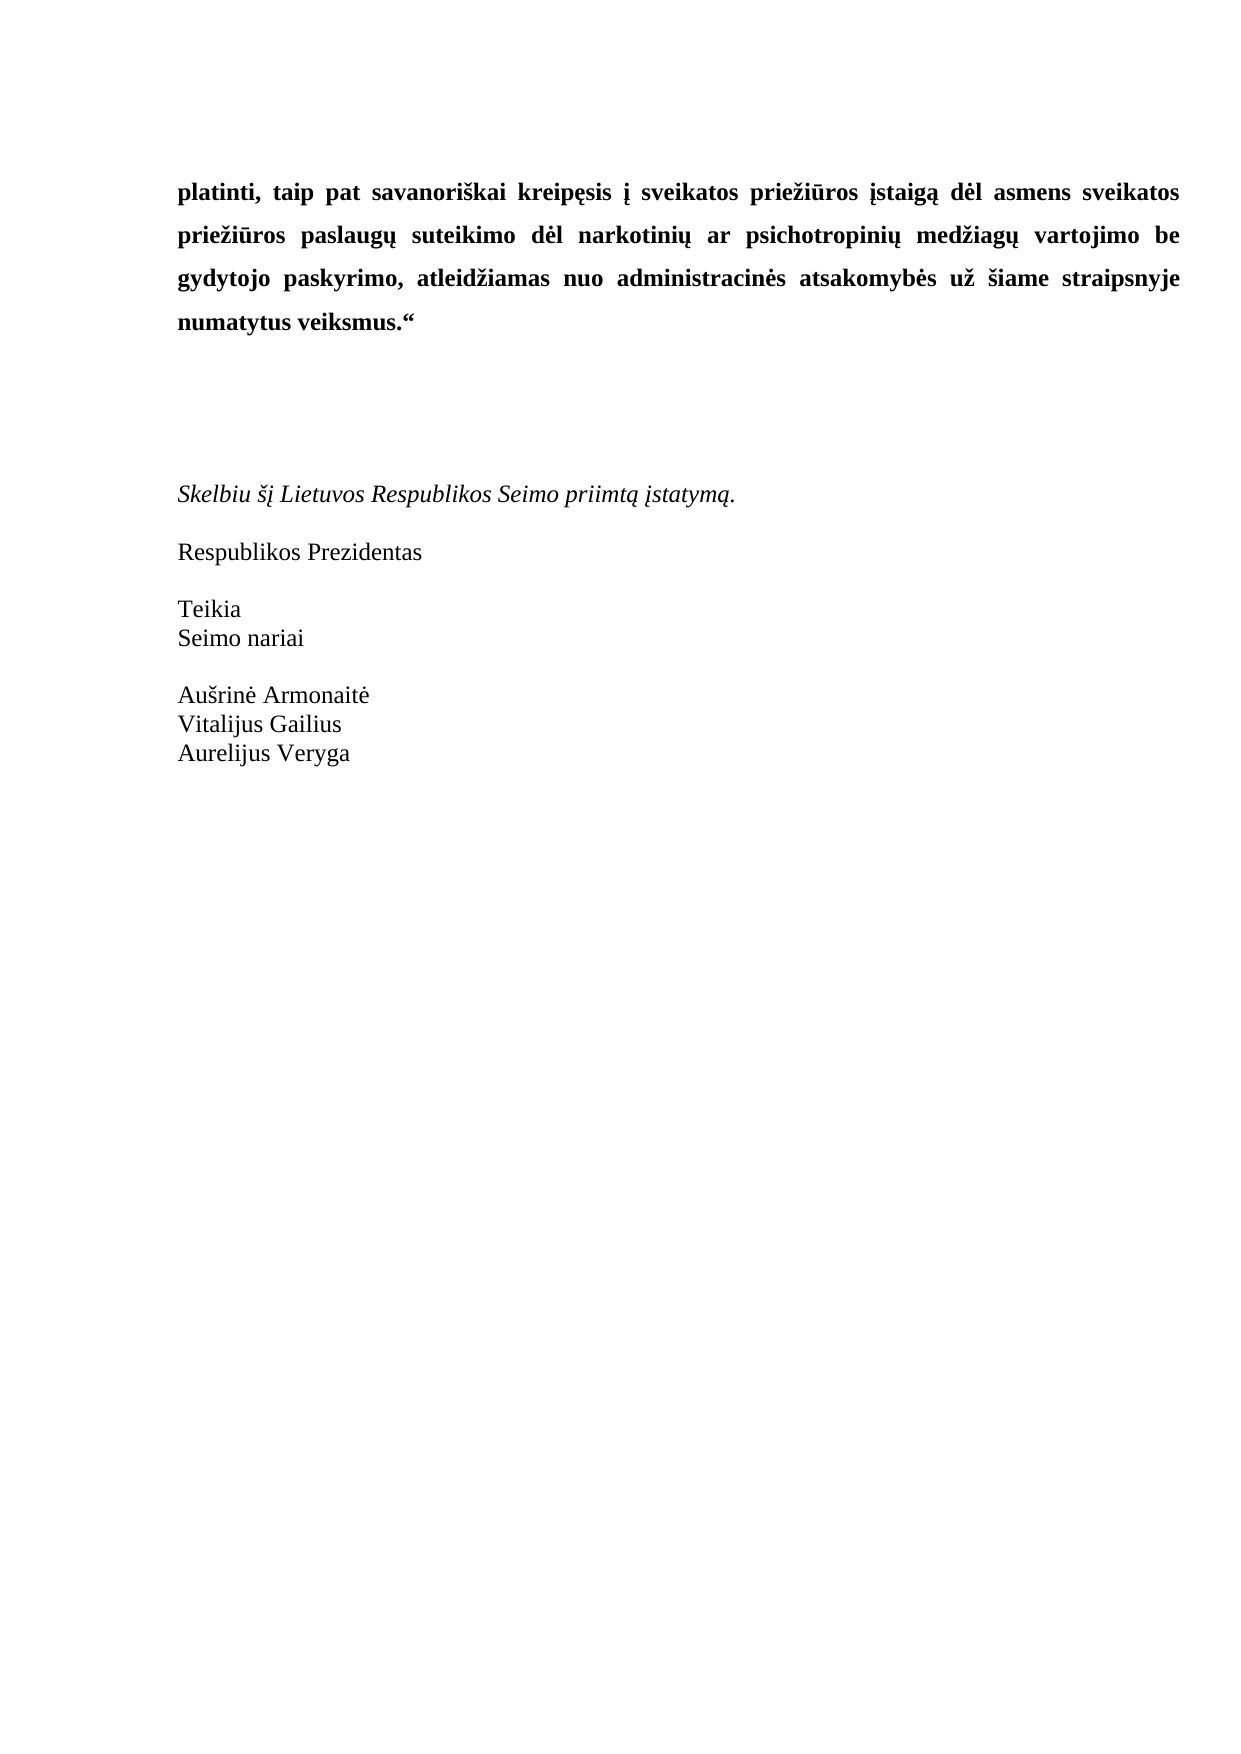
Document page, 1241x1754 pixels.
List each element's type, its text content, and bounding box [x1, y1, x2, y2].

text Seimo nariai [177, 623, 1181, 652]
text Teikia [177, 594, 1181, 623]
text Vitalijus Gailius [177, 709, 1181, 738]
text platinti, taip pat savanoriškai kreipęsis į sveikatos priežiūros įstaigą dėl asmens sveikatos priežiūros paslaugų suteikimo dėl narkotinių ar psichotropinių medžiagų vartojimo be gydytojo paskyrimo, atleidžiamas nuo administracinės atsakomybės už šiame straipsnyje numatytus veiksmus.“ [177, 177, 1181, 335]
text Respublikos Prezidentas [177, 537, 1181, 565]
text Skelbiu šį Lietuvos Respublikos Seimo priimtą įstatymą. [177, 479, 1181, 508]
text Aušrinė Armonaitė [177, 680, 1181, 709]
text Aurelijus Veryga [177, 738, 1181, 767]
